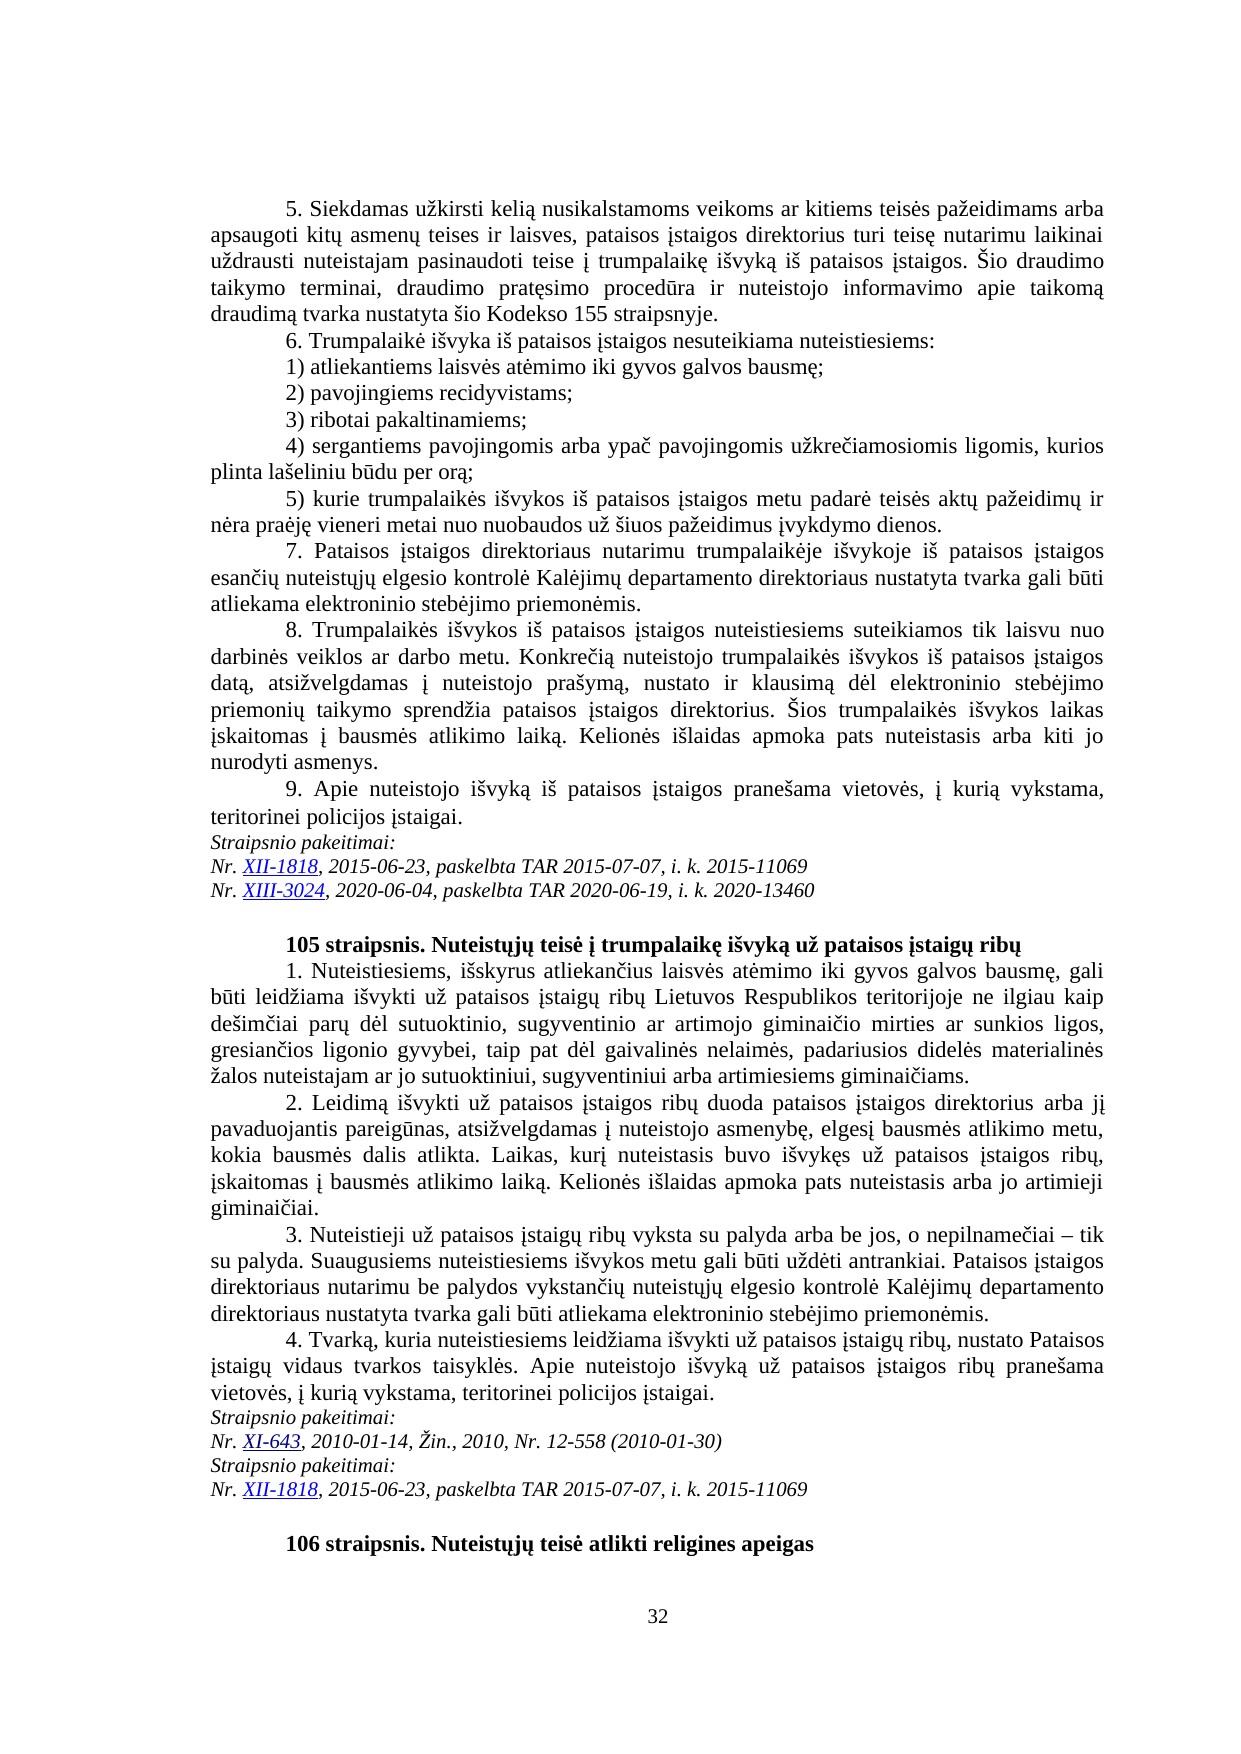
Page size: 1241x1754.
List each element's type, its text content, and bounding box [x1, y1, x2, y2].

text 105 straipsnis. Nuteistųjų teisė į trumpalaikę išvyką už pataisos įstaigų ribų [210, 931, 1105, 957]
text 1) atliekantiems laisvės atėmimo iki gyvos galvos bausmę; [210, 353, 1105, 379]
text 106 straipsnis. Nuteistųjų teisė atlikti religines apeigas [210, 1530, 1105, 1556]
text 5) kurie trumpalaikės išvykos iš pataisos įstaigos metu padarė teisės aktų pažeidimų ir nėra praėję vieneri metai nuo nuobaudos už šiuos pažeidimus įvykdymo dienos. [210, 485, 1105, 537]
text 5. Siekdamas užkirsti kelią nusikalstamoms veikoms ar kitiems teisės pažeidimams arba apsaugoti kitų asmenų teises ir laisves, pataisos įstaigos direktorius turi teisę nutarimu laikinai uždrausti nuteistajam pasinaudoti teise į trumpalaikę išvyką iš pataisos įstaigos. Šio draudimo taikymo terminai, draudimo pratęsimo procedūra ir nuteistojo informavimo apie taikomą draudimą tvarka nustatyta šio Kodekso 155 straipsnyje. [210, 195, 1105, 327]
text 2. Leidimą išvykti už pataisos įstaigos ribų duoda pataisos įstaigos direktorius arba jį pavaduojantis pareigūnas, atsižvelgdamas į nuteistojo asmenybę, elgesį bausmės atlikimo metu, kokia bausmės dalis atlikta. Laikas, kurį nuteistasis buvo išvykęs už pataisos įstaigos ribų, įskaitomas į bausmės atlikimo laiką. Kelionės išlaidas apmoka pats nuteistasis arba jo artimieji giminaičiai. [210, 1089, 1105, 1221]
text Straipsnio pakeitimai: [210, 1453, 1105, 1477]
text Nr. XIII-3024, 2020-06-04, paskelbta TAR 2020-06-19, i. k. 2020-13460 [210, 878, 1105, 902]
text Nr. XI-643, 2010-01-14, Žin., 2010, Nr. 12-558 (2010-01-30) [210, 1429, 1105, 1453]
text Straipsnio pakeitimai: [210, 1405, 1105, 1429]
text 9. Apie nuteistojo išvyką iš pataisos įstaigos pranešama vietovės, į kurią vykstama, teritorinei policijos įstaigai. [210, 775, 1105, 830]
text 2) pavojingiems recidyvistams; [210, 379, 1105, 406]
text 8. Trumpalaikės išvykos iš pataisos įstaigos nuteistiesiems suteikiamos tik laisvu nuo darbinės veiklos ar darbo metu. Konkrečią nuteistojo trumpalaikės išvykos iš pataisos įstaigos datą, atsižvelgdamas į nuteistojo prašymą, nustato ir klausimą dėl elektroninio stebėjimo priemonių taikymo sprendžia pataisos įstaigos direktorius. Šios trumpalaikės išvykos laikas įskaitomas į bausmės atlikimo laiką. Kelionės išlaidas apmoka pats nuteistasis arba kiti jo nurodyti asmenys. [210, 617, 1105, 775]
text Nr. XII-1818, 2015-06-23, paskelbta TAR 2015-07-07, i. k. 2015-11069 [210, 1477, 1105, 1501]
text 1. Nuteistiesiems, išskyrus atliekančius laisvės atėmimo iki gyvos galvos bausmę, gali būti leidžiama išvykti už pataisos įstaigų ribų Lietuvos Respublikos teritorijoje ne ilgiau kaip dešimčiai parų dėl sutuoktinio, sugyventinio ar artimojo giminaičio mirties ar sunkios ligos, gresiančios ligonio gyvybei, taip pat dėl gaivalinės nelaimės, padariusios didelės materialinės žalos nuteistajam ar jo sutuoktiniui, sugyventiniui arba artimiesiems giminaičiams. [210, 957, 1105, 1089]
text 3) ribotai pakaltinamiems; [210, 406, 1105, 432]
text Straipsnio pakeitimai: [210, 830, 1105, 854]
text 6. Trumpalaikė išvyka iš pataisos įstaigos nesuteikiama nuteistiesiems: [210, 327, 1105, 353]
text 3. Nuteistieji už pataisos įstaigų ribų vyksta su palyda arba be jos, o nepilnamečiai – tik su palyda. Suaugusiems nuteistiesiems išvykos metu gali būti uždėti antrankiai. Pataisos įstaigos direktoriaus nutarimu be palydos vykstančių nuteistųjų elgesio kontrolė Kalėjimų departamento direktoriaus nustatyta tvarka gali būti atliekama elektroninio stebėjimo priemonėmis. [210, 1221, 1105, 1326]
text 4) sergantiems pavojingomis arba ypač pavojingomis užkrečiamosiomis ligomis, kurios plinta lašeliniu būdu per orą; [210, 432, 1105, 485]
text 7. Pataisos įstaigos direktoriaus nutarimu trumpalaikėje išvykoje iš pataisos įstaigos esančių nuteistųjų elgesio kontrolė Kalėjimų departamento direktoriaus nustatyta tvarka gali būti atliekama elektroninio stebėjimo priemonėmis. [210, 537, 1105, 617]
text Nr. XII-1818, 2015-06-23, paskelbta TAR 2015-07-07, i. k. 2015-11069 [210, 854, 1105, 878]
text 4. Tvarką, kuria nuteistiesiems leidžiama išvykti už pataisos įstaigų ribų, nustato Pataisos įstaigų vidaus tvarkos taisyklės. Apie nuteistojo išvyką už pataisos įstaigos ribų pranešama vietovės, į kurią vykstama, teritorinei policijos įstaigai. [210, 1326, 1105, 1405]
